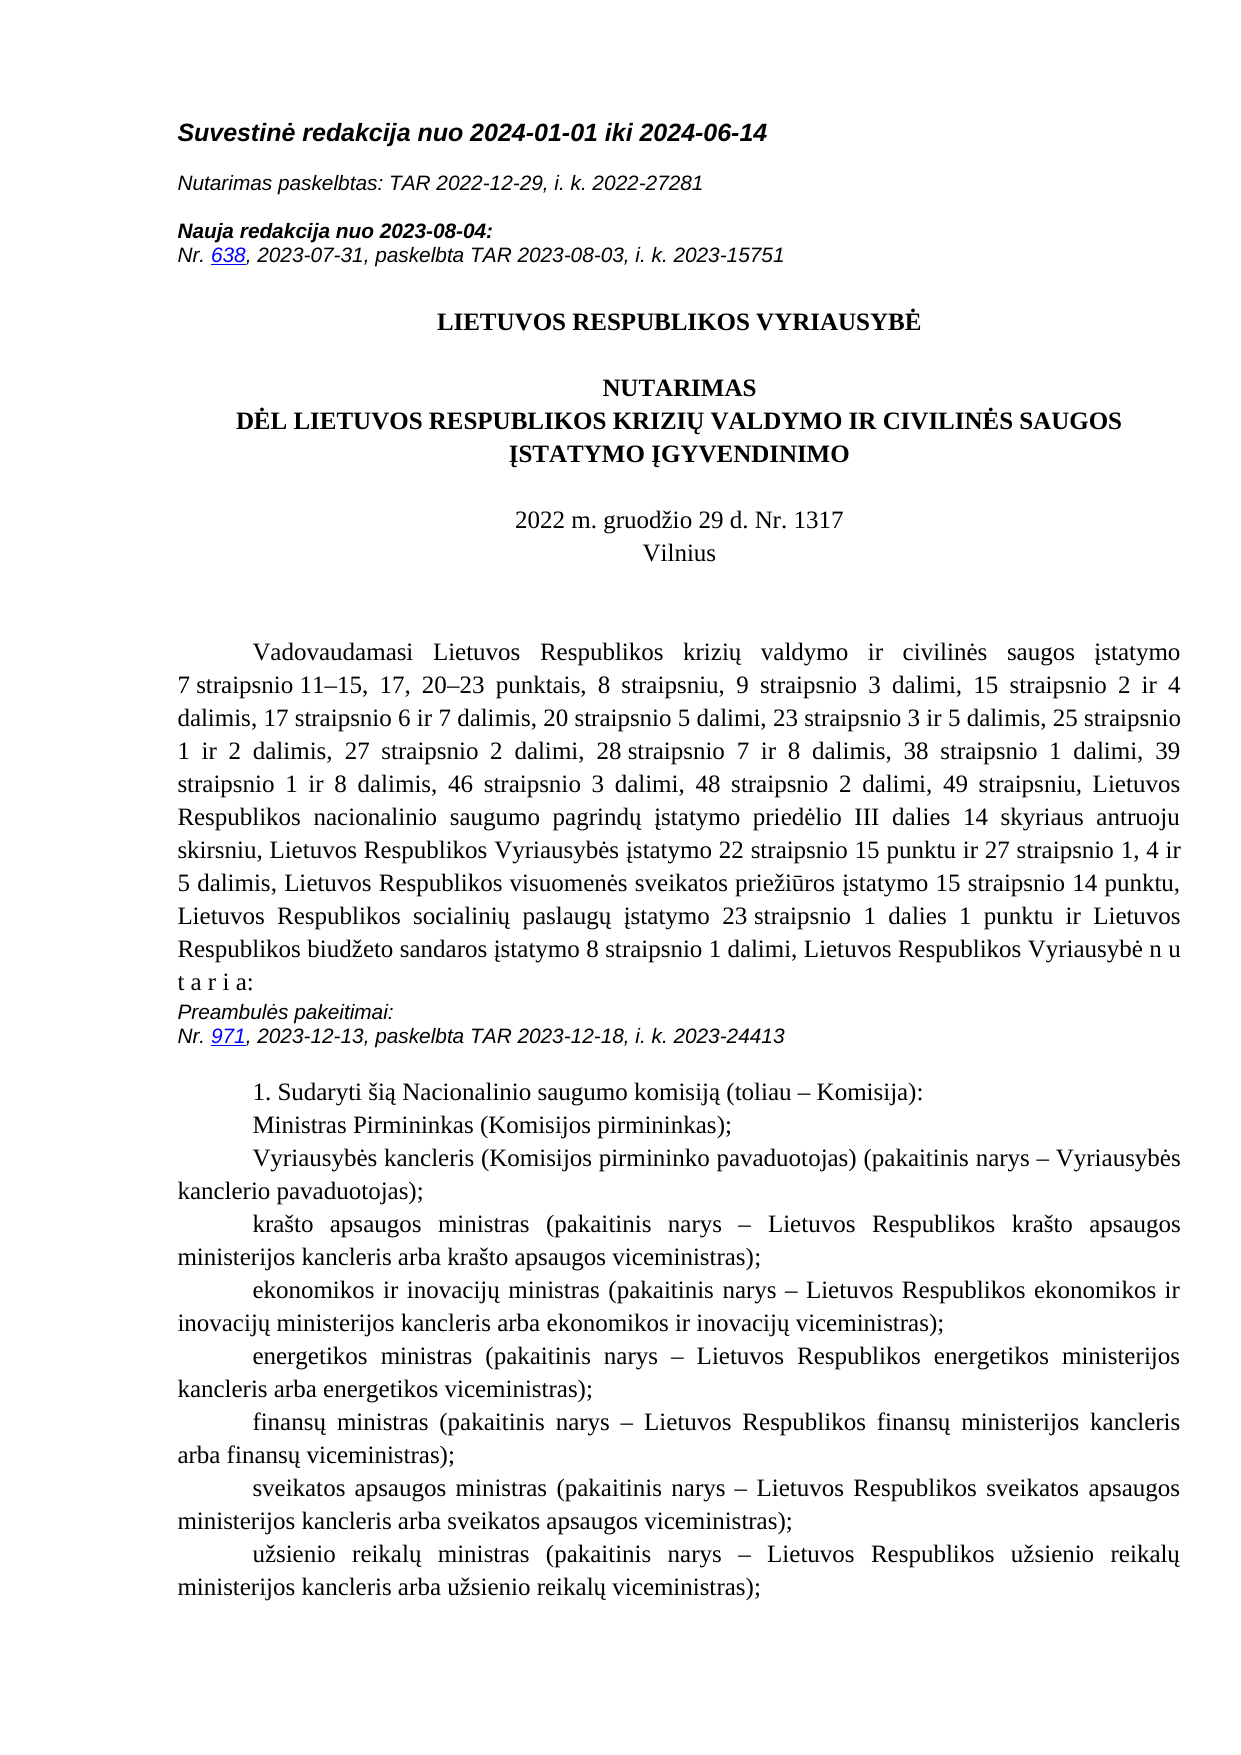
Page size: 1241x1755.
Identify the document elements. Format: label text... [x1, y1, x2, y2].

text užsienio reikalų ministras (pakaitinis narys – Lietuvos Respublikos užsienio reikalų ministerijos kancleris arba užsienio reikalų viceministras); [177, 1539, 1181, 1601]
text finansų ministras (pakaitinis narys – Lietuvos Respublikos finansų ministerijos kancleris arba finansų viceministras); [177, 1407, 1181, 1469]
text krašto apsaugos ministras (pakaitinis narys – Lietuvos Respublikos krašto apsaugos ministerijos kancleris arba krašto apsaugos viceministras); [177, 1209, 1181, 1271]
text Vadovaudamasi Lietuvos Respublikos krizių valdymo ir civilinės saugos įstatymo 7 straipsnio 11–15, 17, 20–23 punktais, 8 straipsniu, 9 straipsnio 3 dalimi, 15 straipsnio 2 ir 4 dalimis, 17 straipsnio 6 ir 7 dalimis, 20 straipsnio 5 dalimi, 23 straipsnio 3 ir 5 dalimis, 25 straipsnio 1 ir 2 dalimis, 27 straipsnio 2 dalimi, 28 straipsnio 7 ir 8 dalimis, 38 straipsnio 1 dalimi, 39 straipsnio 1 ir 8 dalimis, 46 straipsnio 3 dalimi, 48 straipsnio 2 dalimi, 49 straipsniu, Lietuvos Respublikos nacionalinio saugumo pagrindų įstatymo priedėlio III dalies 14 skyriaus antruoju skirsniu, Lietuvos Respublikos Vyriausybės įstatymo 22 straipsnio 15 punktu ir 27 straipsnio 1, 4 ir 5 dalimis, Lietuvos Respublikos visuomenės sveikatos priežiūros įstatymo 15 straipsnio 14 punktu, Lietuvos Respublikos socialinių paslaugų įstatymo 23 straipsnio 1 dalies 1 punktu ir Lietuvos Respublikos biudžeto sandaros įstatymo 8 straipsnio 1 dalimi, Lietuvos Respublikos Vyriausybė n u t a r i a: [177, 637, 1181, 996]
text 2022 m. gruodžio 29 d. Nr. 1317 [177, 505, 1181, 534]
text 1. Sudaryti šią Nacionalinio saugumo komisiją (toliau – Komisija): [177, 1077, 1181, 1106]
text Preambulės pakeitimai: [177, 1000, 1181, 1024]
text Nr. 971, 2023-12-13, paskelbta TAR 2023-12-18, i. k. 2023-24413 [177, 1024, 1181, 1048]
text sveikatos apsaugos ministras (pakaitinis narys – Lietuvos Respublikos sveikatos apsaugos ministerijos kancleris arba sveikatos apsaugos viceministras); [177, 1473, 1181, 1535]
text NUTARIMAS [177, 373, 1181, 402]
text Nr. 638, 2023-07-31, paskelbta TAR 2023-08-03, i. k. 2023-15751 [177, 243, 1181, 267]
text Nutarimas paskelbtas: TAR 2022-12-29, i. k. 2022-27281 [177, 171, 1181, 195]
text Suvestinė redakcija nuo 2024-01-01 iki 2024-06-14 [177, 118, 1181, 147]
text ekonomikos ir inovacijų ministras (pakaitinis narys – Lietuvos Respublikos ekonomikos ir inovacijų ministerijos kancleris arba ekonomikos ir inovacijų viceministras); [177, 1275, 1181, 1337]
text LIETUVOS RESPUBLIKOS VYRIAUSYBĖ [177, 307, 1181, 336]
text energetikos ministras (pakaitinis narys – Lietuvos Respublikos energetikos ministerijos kancleris arba energetikos viceministras); [177, 1341, 1181, 1403]
text DĖL LIETUVOS RESPUBLIKOS KRIZIŲ VALDYMO IR CIVILINĖS SAUGOS ĮSTATYMO ĮGYVENDINIMO [177, 406, 1181, 468]
text Vilnius [177, 538, 1181, 567]
text Ministras Pirmininkas (Komisijos pirmininkas); [177, 1110, 1181, 1139]
text Vyriausybės kancleris (Komisijos pirmininko pavaduotojas) (pakaitinis narys – Vyriausybės kanclerio pavaduotojas); [177, 1143, 1181, 1205]
text Nauja redakcija nuo 2023-08-04: [177, 219, 1181, 243]
